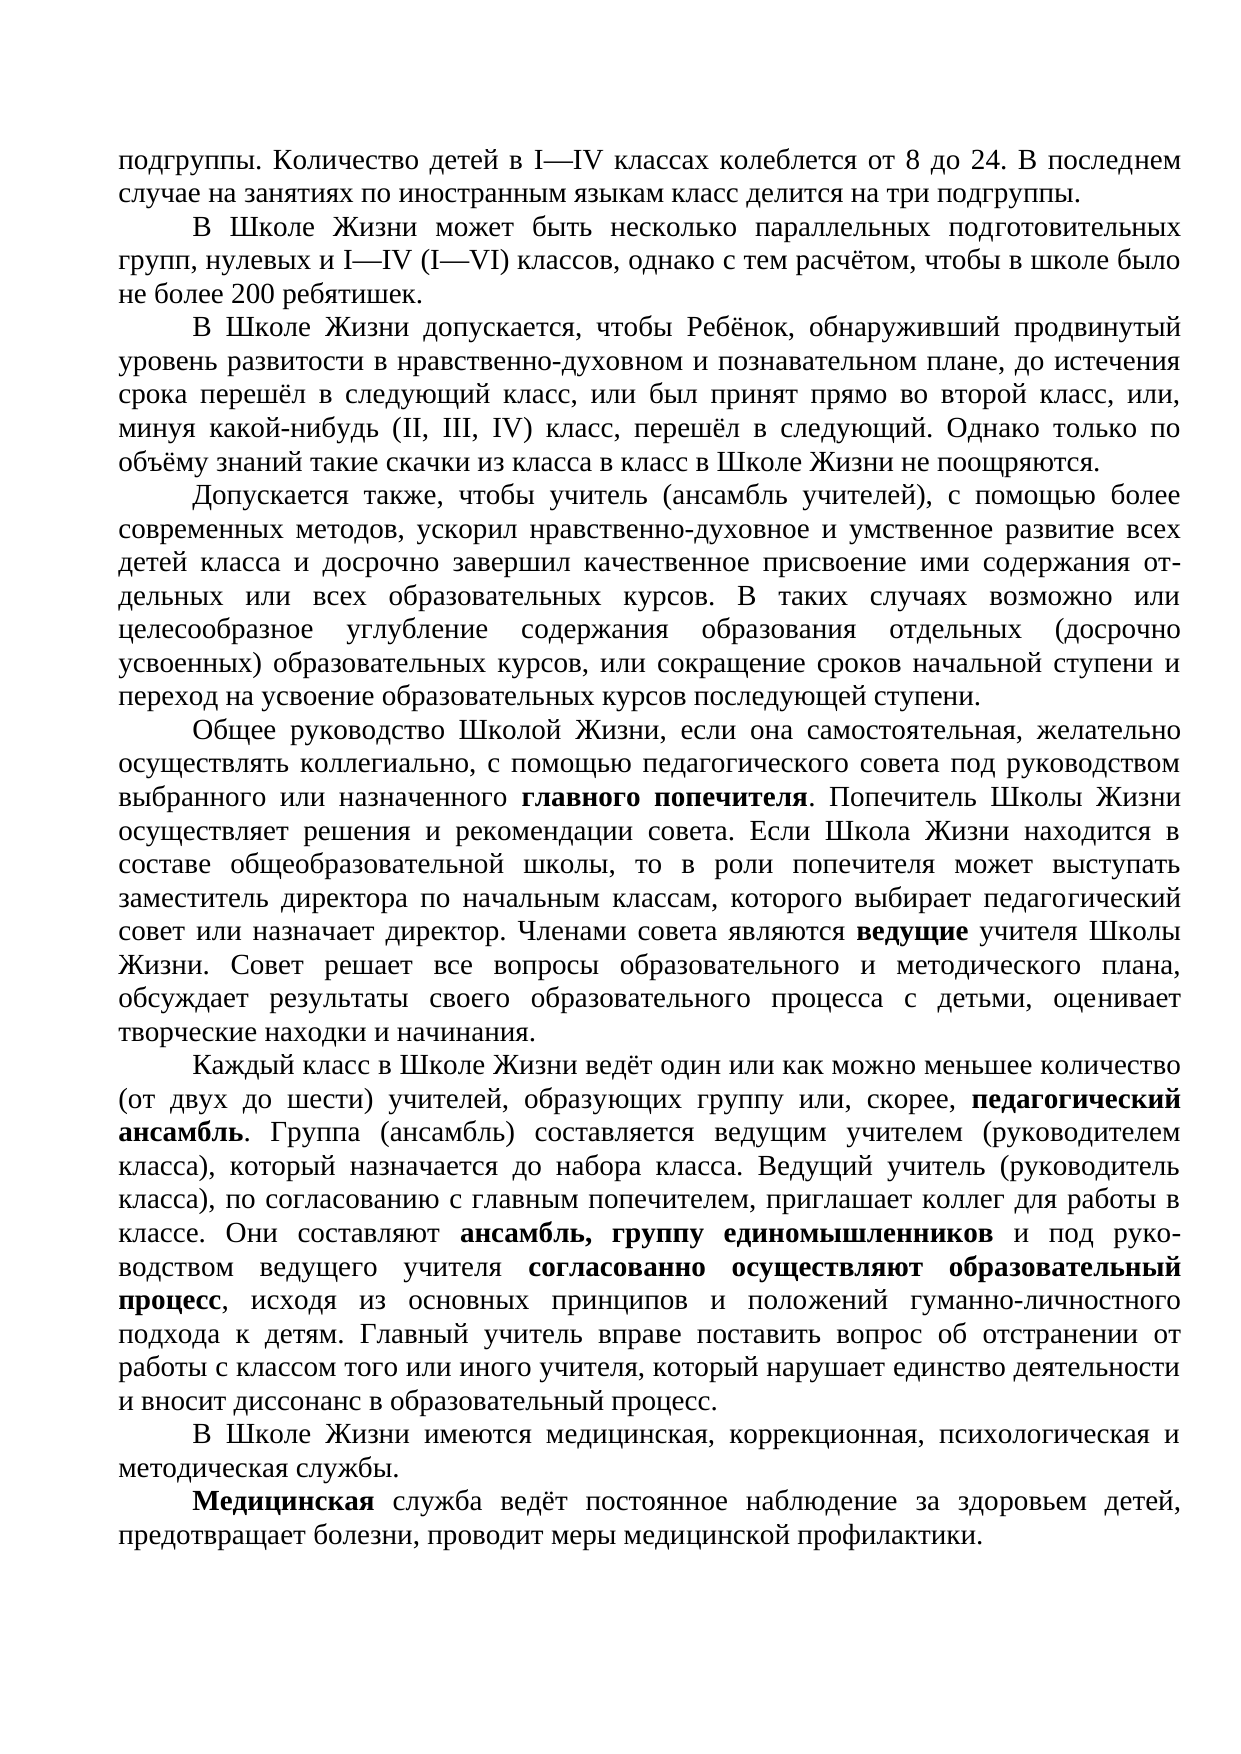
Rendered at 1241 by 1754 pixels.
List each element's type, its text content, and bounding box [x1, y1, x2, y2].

text подгруппы. Коли­чество детей в I—IV классах колеблется от 8 до 24. В послед­нем случае на занятиях по иностранным языкам класс делит­ся на три подгруппы. [118, 142, 1181, 209]
text Каждый класс в Школе Жизни ведёт один или как мож­но меньшее количество (от двух до шести) учителей, образу­ющих группу или, скорее, педагогический ансамбль. Группа (ансамбль) составляется ведущим учителем (руководителем класса), который назначается до набора класса. Ведущий учитель (руководитель класса), по согласованию с главным попечителем, приглашает коллег для работы в классе. Они составляют ансамбль, группу единомышленников и под руко­водством ведущего учителя согласованно осуществляют обра­зовательный процесс, исходя из основных принципов и поло­жений гуманно-личностного подхода к детям. Главный учи­тель вправе поставить вопрос об отстранении от работы с классом того или иного учителя, который нарушает единство деятельности и вносит диссонанс в образовательный процесс. [118, 1047, 1181, 1416]
text Допускается также, чтобы учитель (ансамбль учителей), с помощью более современных методов, ускорил нравственно-духовное и умственное развитие всех детей класса и досроч­но завершил качественное присвоение ими содержания от­дельных или всех образовательных курсов. В таких случаях возможно или целесообразное углубление содержания обра­зования отдельных (досрочно усвоенных) образовательных курсов, или сокращение сроков начальной ступени и переход на усвоение образовательных курсов последующей ступени. [118, 477, 1181, 712]
text Медицинская служба ведёт постоянное наблюдение за здо­ровьем детей, предотвращает болезни, проводит меры меди­цинской профилактики. [118, 1483, 1181, 1551]
text В Школе Жизни допускается, чтобы Ребёнок, обнаружив­ший продвинутый уровень развитости в нравственно-духов­ном и познавательном плане, до истечения срока перешёл в следующий класс, или был принят прямо во второй класс, или, минуя какой-нибудь (II, III, IV) класс, перешёл в сле­дующий. Однако только по объёму знаний такие скачки из класса в класс в Школе Жизни не поощряются. [118, 309, 1181, 477]
text В Школе Жизни имеются медицинская, коррекционная, психологическая и методическая службы. [118, 1416, 1181, 1483]
text Общее руководство Школой Жизни, если она самостоя­тельная, желательно осуществлять коллегиально, с помощью педагогического совета под руководством выбранного или назначенного главного попечителя. Попечитель Школы Жиз­ни осуществляет решения и рекомендации совета. Если Школа Жизни находится в составе общеобразовательной школы, то в роли попечителя может выступать заместитель директора по начальным классам, которого выбирает педаго­гический совет или назначает директор. Членами совета яв­ляются ведущие учителя Школы Жизни. Совет решает все вопросы образовательного и методического плана, обсуждает результаты своего образовательного процесса с детьми, оце­нивает творческие находки и начинания. [118, 712, 1181, 1047]
text В Школе Жизни может быть несколько параллельных под­готовительных групп, нулевых и I—IV (I—VI) классов, однако с тем расчётом, чтобы в школе было не более 200 ребятишек. [118, 209, 1181, 309]
